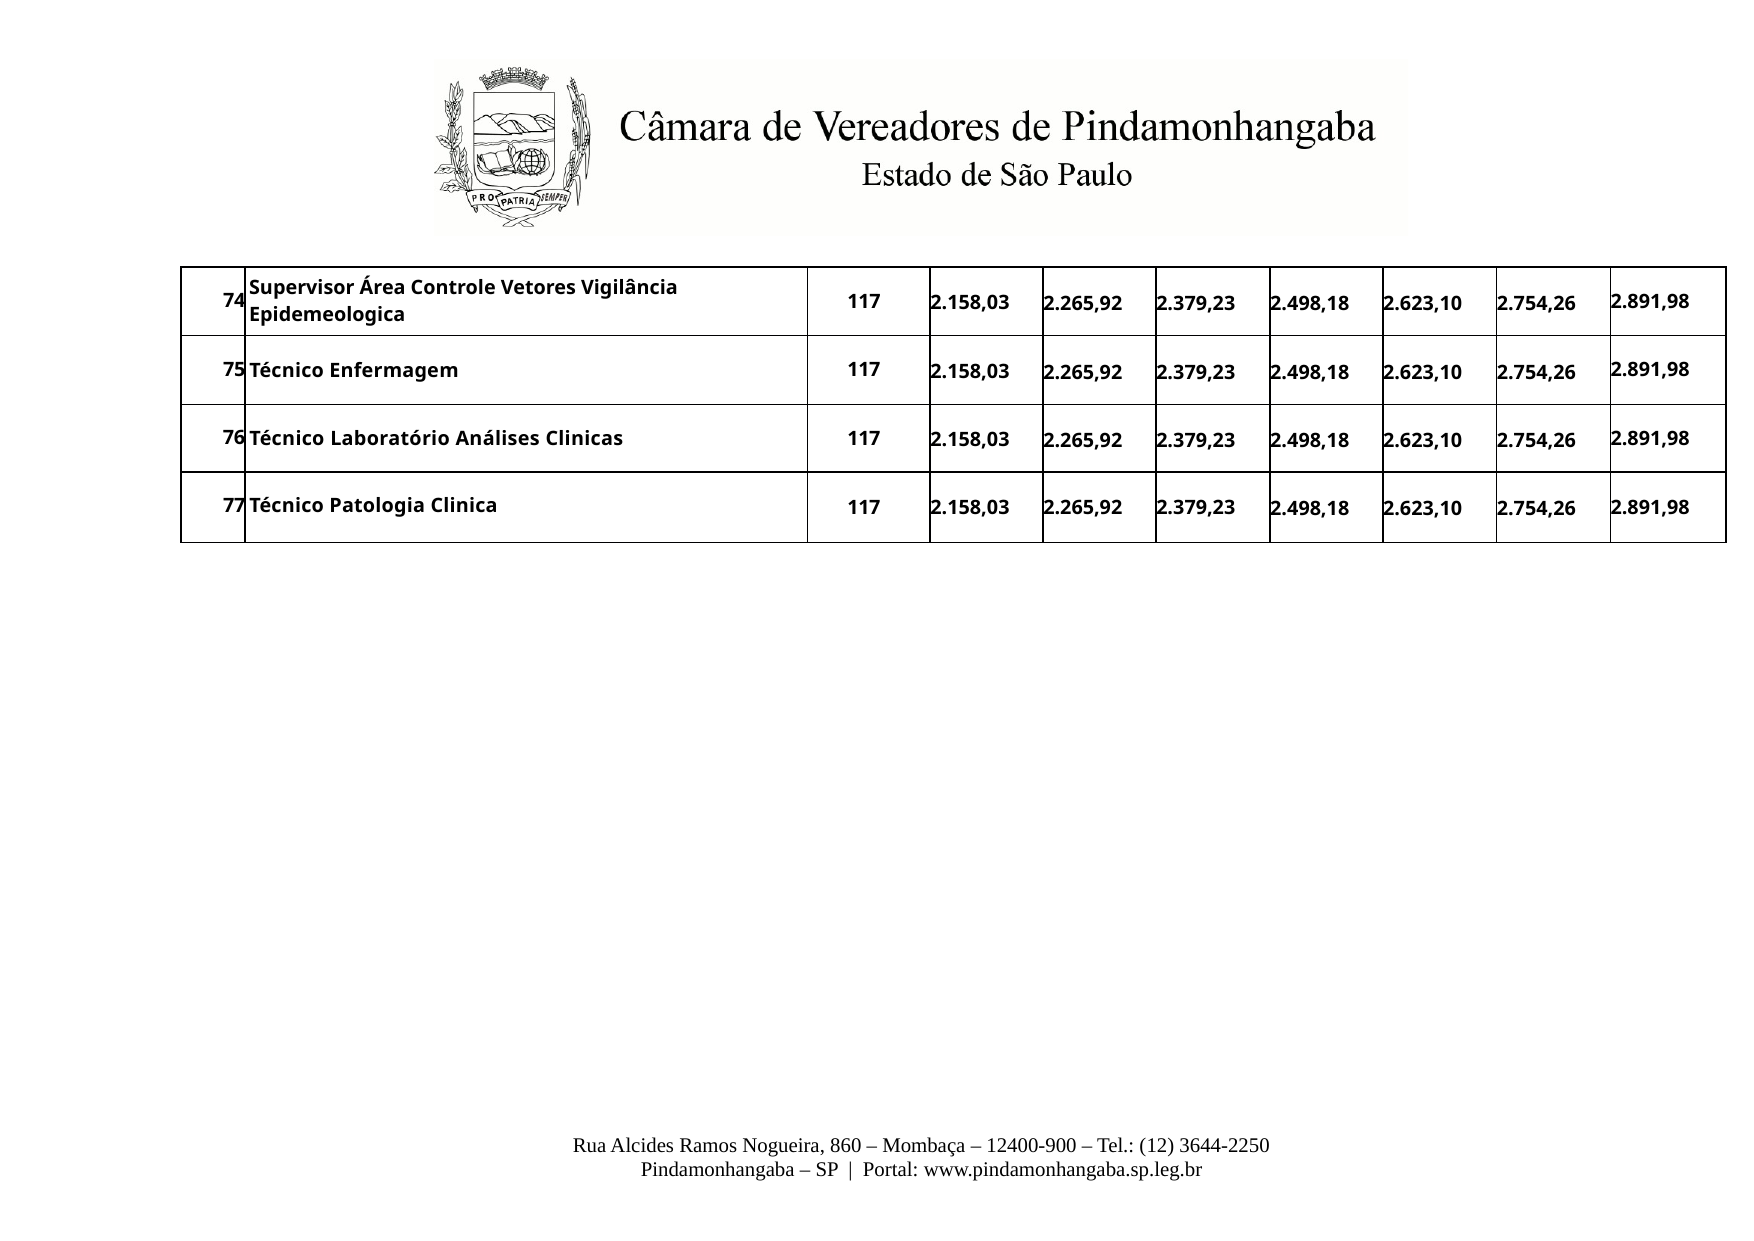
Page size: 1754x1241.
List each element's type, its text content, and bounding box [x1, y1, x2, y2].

table_cell 2.498,18 [1271, 473, 1382, 542]
table_cell 2.158,03 [931, 336, 1042, 403]
table_cell 2.623,10 [1384, 336, 1496, 403]
table_cell 2.623,10 [1384, 405, 1496, 471]
table_cell 2.754,26 [1497, 473, 1610, 542]
table_cell 2.158,03 [931, 268, 1042, 334]
table_cell 2.754,26 [1497, 405, 1610, 471]
table_cell 117 [808, 336, 929, 403]
table_cell 2.623,10 [1384, 473, 1496, 542]
table_cell 2.891,98 [1611, 473, 1725, 542]
table_cell 2.498,18 [1271, 405, 1382, 471]
table_cell 117 [808, 268, 929, 334]
table_cell 2.623,10 [1384, 268, 1496, 334]
table_cell 117 [808, 405, 929, 471]
table_cell 75 [182, 336, 244, 403]
table_cell 74 [182, 268, 244, 334]
table_cell 2.379,23 [1157, 336, 1269, 403]
table_cell 2.379,23 [1157, 473, 1269, 542]
table_cell 2.754,26 [1497, 268, 1610, 334]
table_cell 2.265,92 [1044, 405, 1155, 471]
table_cell Técnico Enfermagem [246, 336, 807, 403]
table_cell Técnico Laboratório Análises Clinicas [246, 405, 807, 471]
table_cell 2.265,92 [1044, 473, 1155, 542]
table_cell 2.379,23 [1157, 268, 1269, 334]
table_cell 2.891,98 [1611, 405, 1725, 471]
table_cell 2.891,98 [1611, 336, 1725, 403]
table_cell 2.379,23 [1157, 405, 1269, 471]
table_cell 2.498,18 [1271, 336, 1382, 403]
table_cell 2.265,92 [1044, 268, 1155, 334]
table_cell 77 [182, 473, 244, 542]
table_cell 76 [182, 405, 244, 471]
table_cell 2.498,18 [1271, 268, 1382, 334]
table_cell 117 [808, 473, 929, 542]
table_cell 2.754,26 [1497, 336, 1610, 403]
table_cell 2.265,92 [1044, 336, 1155, 403]
table_cell 2.158,03 [931, 473, 1042, 542]
table_cell Técnico Patologia Clinica [246, 473, 807, 542]
table_cell 2.158,03 [931, 405, 1042, 471]
table_cell 2.891,98 [1611, 268, 1725, 334]
picture [434, 59, 1409, 236]
table_cell Supervisor Área Controle Vetores Vigilância Epidemeologica [246, 268, 807, 334]
